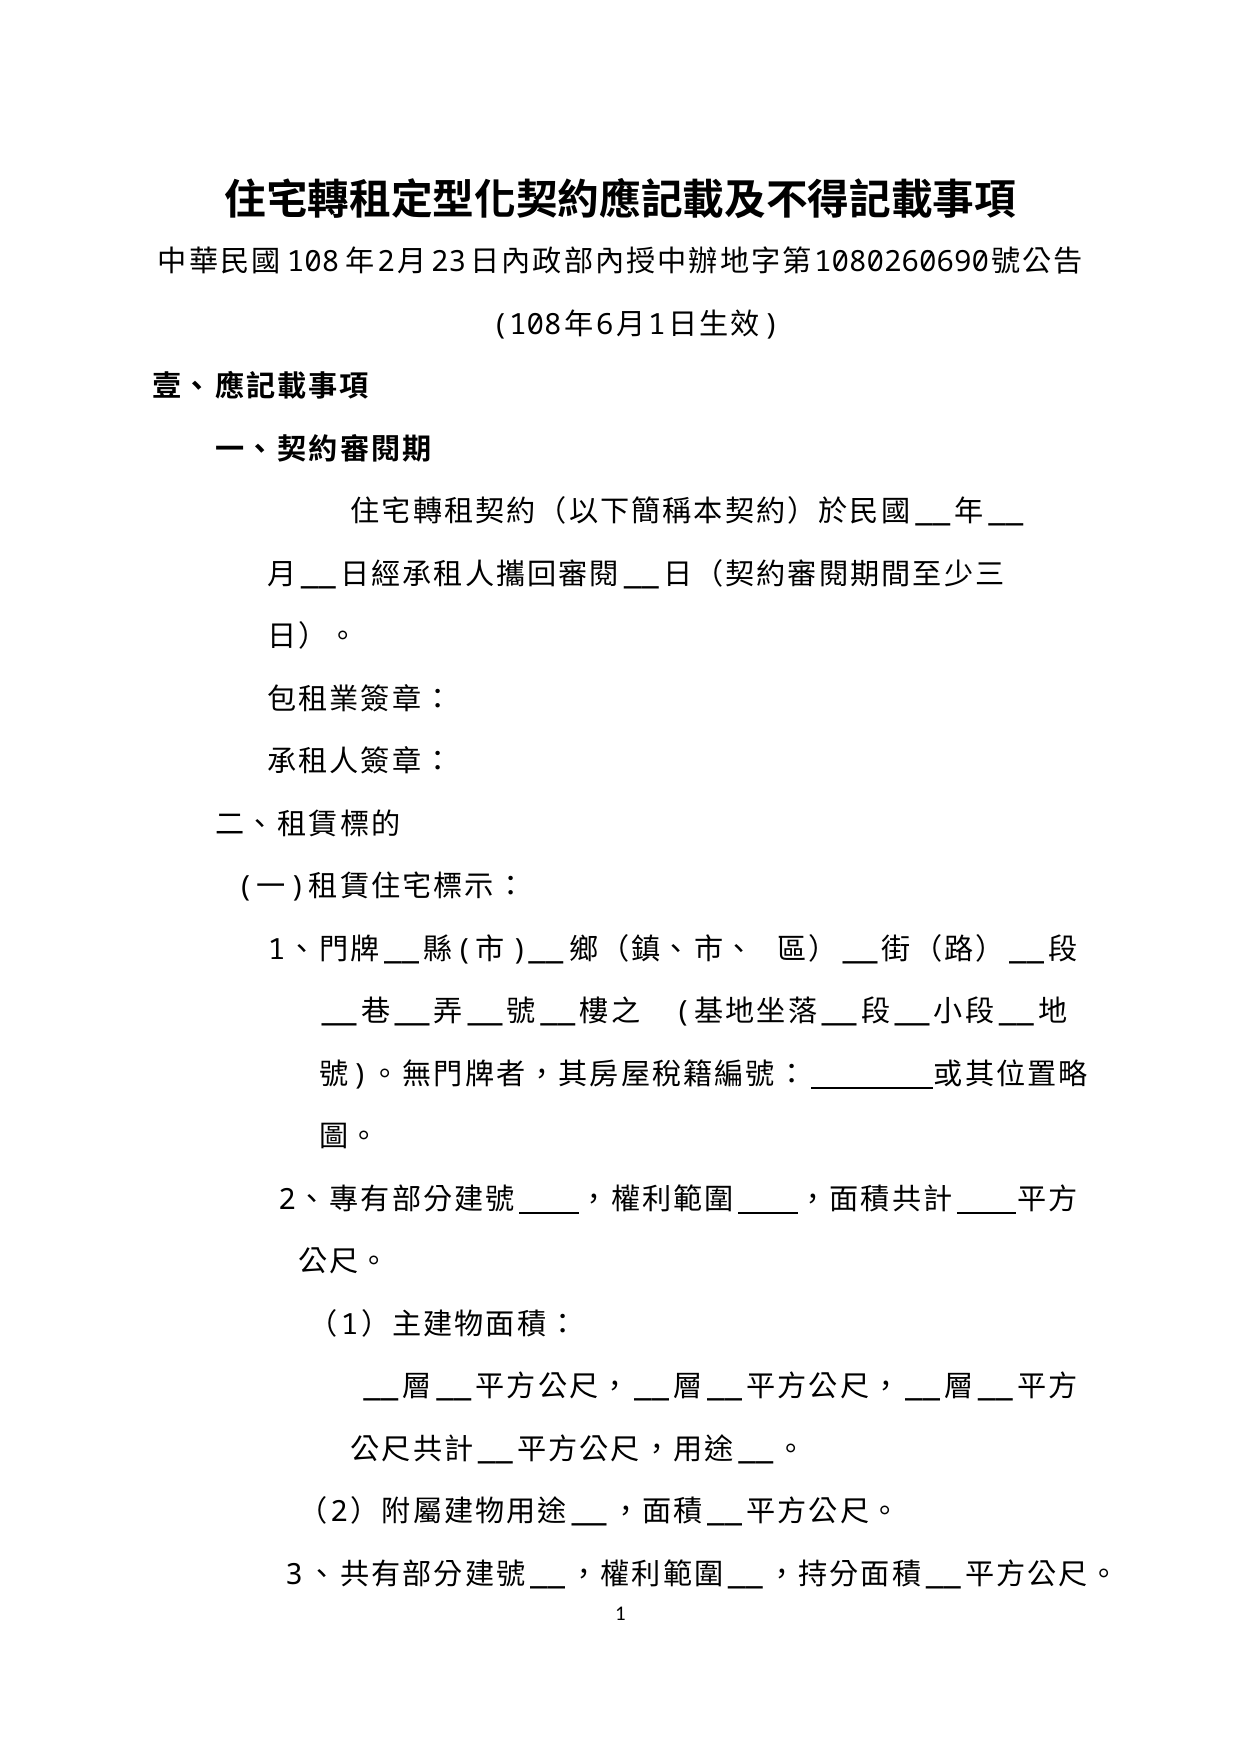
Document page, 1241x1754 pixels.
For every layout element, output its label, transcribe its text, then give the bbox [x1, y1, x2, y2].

text 中華民國108年2月23日內政部內授中辦地字第1080260690號公告(108年6月1日生效) [151, 217, 1089, 342]
text 住宅轉租定型化契約應記載及不得記載事項 [151, 155, 1089, 217]
text 1、門牌__縣(市)__鄉（鎮、市、 區）__街（路）__段__巷__弄__號__樓之 (基地坐落__段__小段__地號)。無門牌者，其房屋稅籍編號： 或其位置略圖。 [264, 905, 1089, 1155]
text 包租業簽章： [151, 655, 1039, 717]
text 承租人簽章： [199, 717, 1039, 780]
text （2）附屬建物用途__，面積__平方公尺。 [253, 1467, 1089, 1530]
text 壹、應記載事項 [151, 342, 1089, 405]
text 2、專有部分建號 ，權利範圍 ，面積共計 平方公尺。 [269, 1155, 1089, 1280]
text （1）主建物面積： [227, 1280, 1089, 1342]
text 住宅轉租契約（以下簡稱本契約）於民國__年__月__日經承租人攜回審閱__日（契約審閱期間至少三日）。 [202, 467, 1039, 655]
text 一、契約審閱期 [151, 405, 1089, 467]
text 二、租賃標的 [151, 780, 1089, 842]
text (一)租賃住宅標示： [151, 842, 1089, 905]
text 3、共有部分建號__，權利範圍__，持分面積__平方公尺。 [237, 1530, 1089, 1592]
text __層__平方公尺，__層__平方公尺，__層__平方公尺共計__平方公尺，用途__。 [348, 1342, 1089, 1467]
